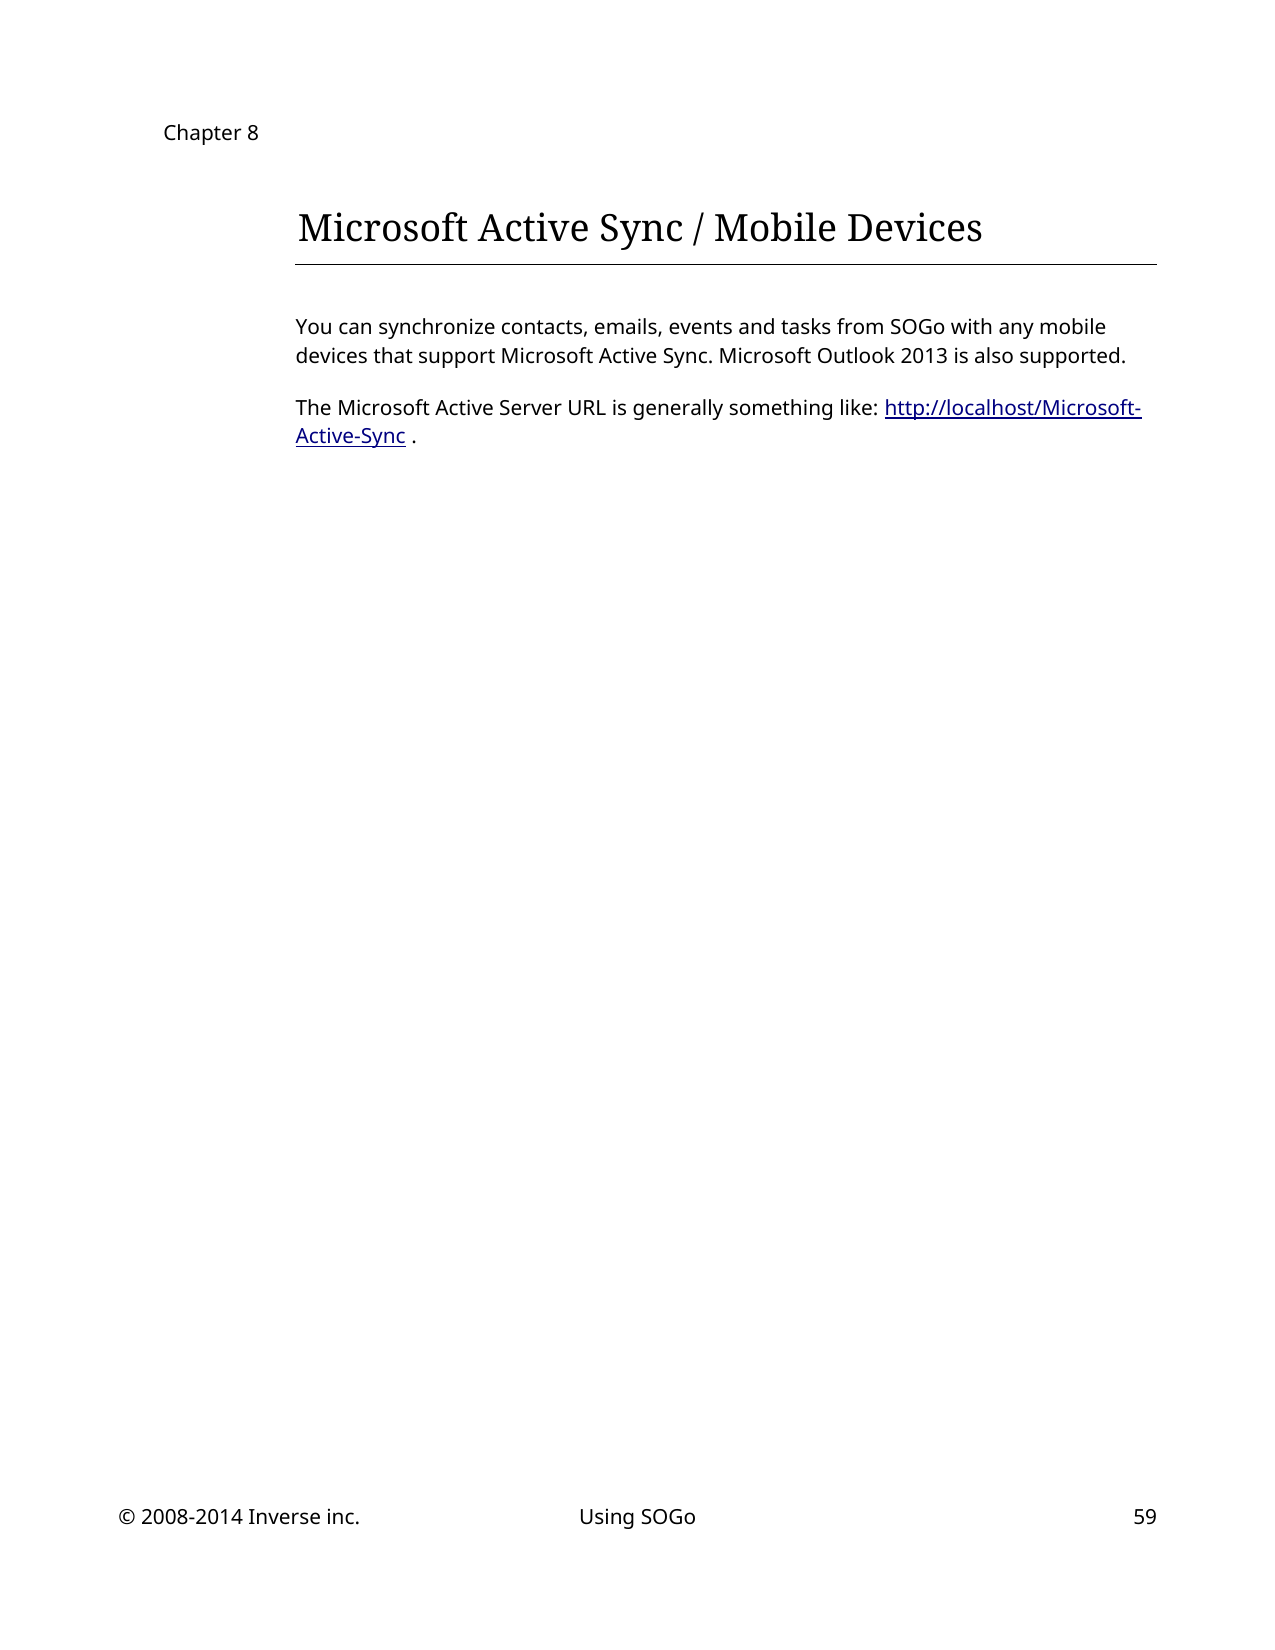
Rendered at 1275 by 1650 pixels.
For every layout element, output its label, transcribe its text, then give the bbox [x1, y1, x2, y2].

subtitle Microsoft Active Sync / Mobile Devices [295, 201, 1157, 264]
text You can synchronize contacts, emails, events and tasks from SOGo with any mobile devices that support Microsoft Active Sync. Microsoft Outlook 2013 is also supported. [295, 312, 1157, 369]
text The Microsoft Active Server URL is generally something like: http://localhost/Microsoft-Active-Sync . [295, 393, 1157, 450]
